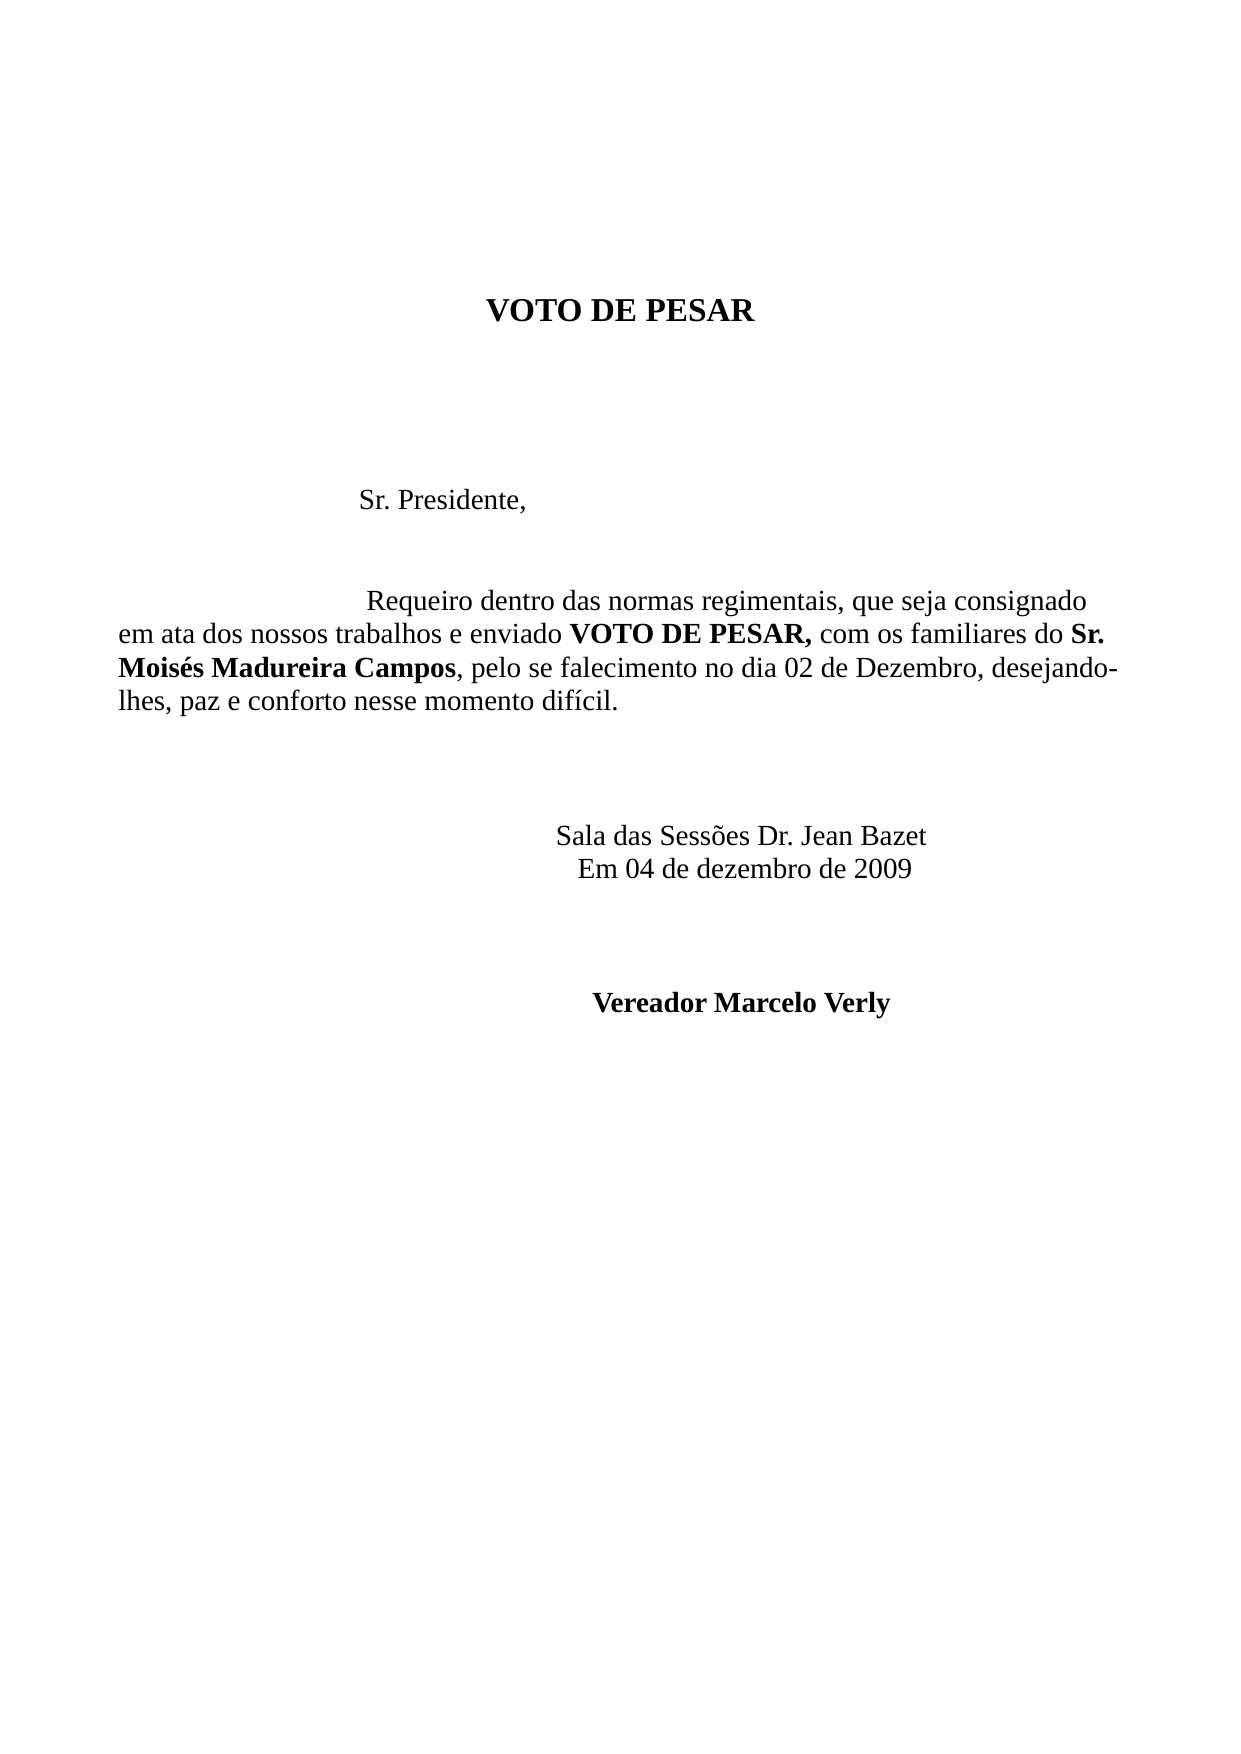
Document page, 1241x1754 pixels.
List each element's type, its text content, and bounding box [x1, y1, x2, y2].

text VOTO DE PESAR [118, 291, 1122, 329]
text Requeiro dentro das normas regimentais, que seja consignado em ata dos nossos trabalhos e enviado VOTO DE PESAR, com os familiares do Sr. Moisés Madureira Campos, pelo se falecimento no dia 02 de Dezembro, desejando-lhes, paz e conforto nesse momento difícil. [118, 583, 1122, 717]
text Vereador Marcelo Verly [118, 985, 1122, 1019]
text Sr. Presidente, [118, 482, 1122, 516]
text Sala das Sessões Dr. Jean Bazet [118, 818, 1122, 851]
text Em 04 de dezembro de 2009 [118, 851, 1122, 885]
